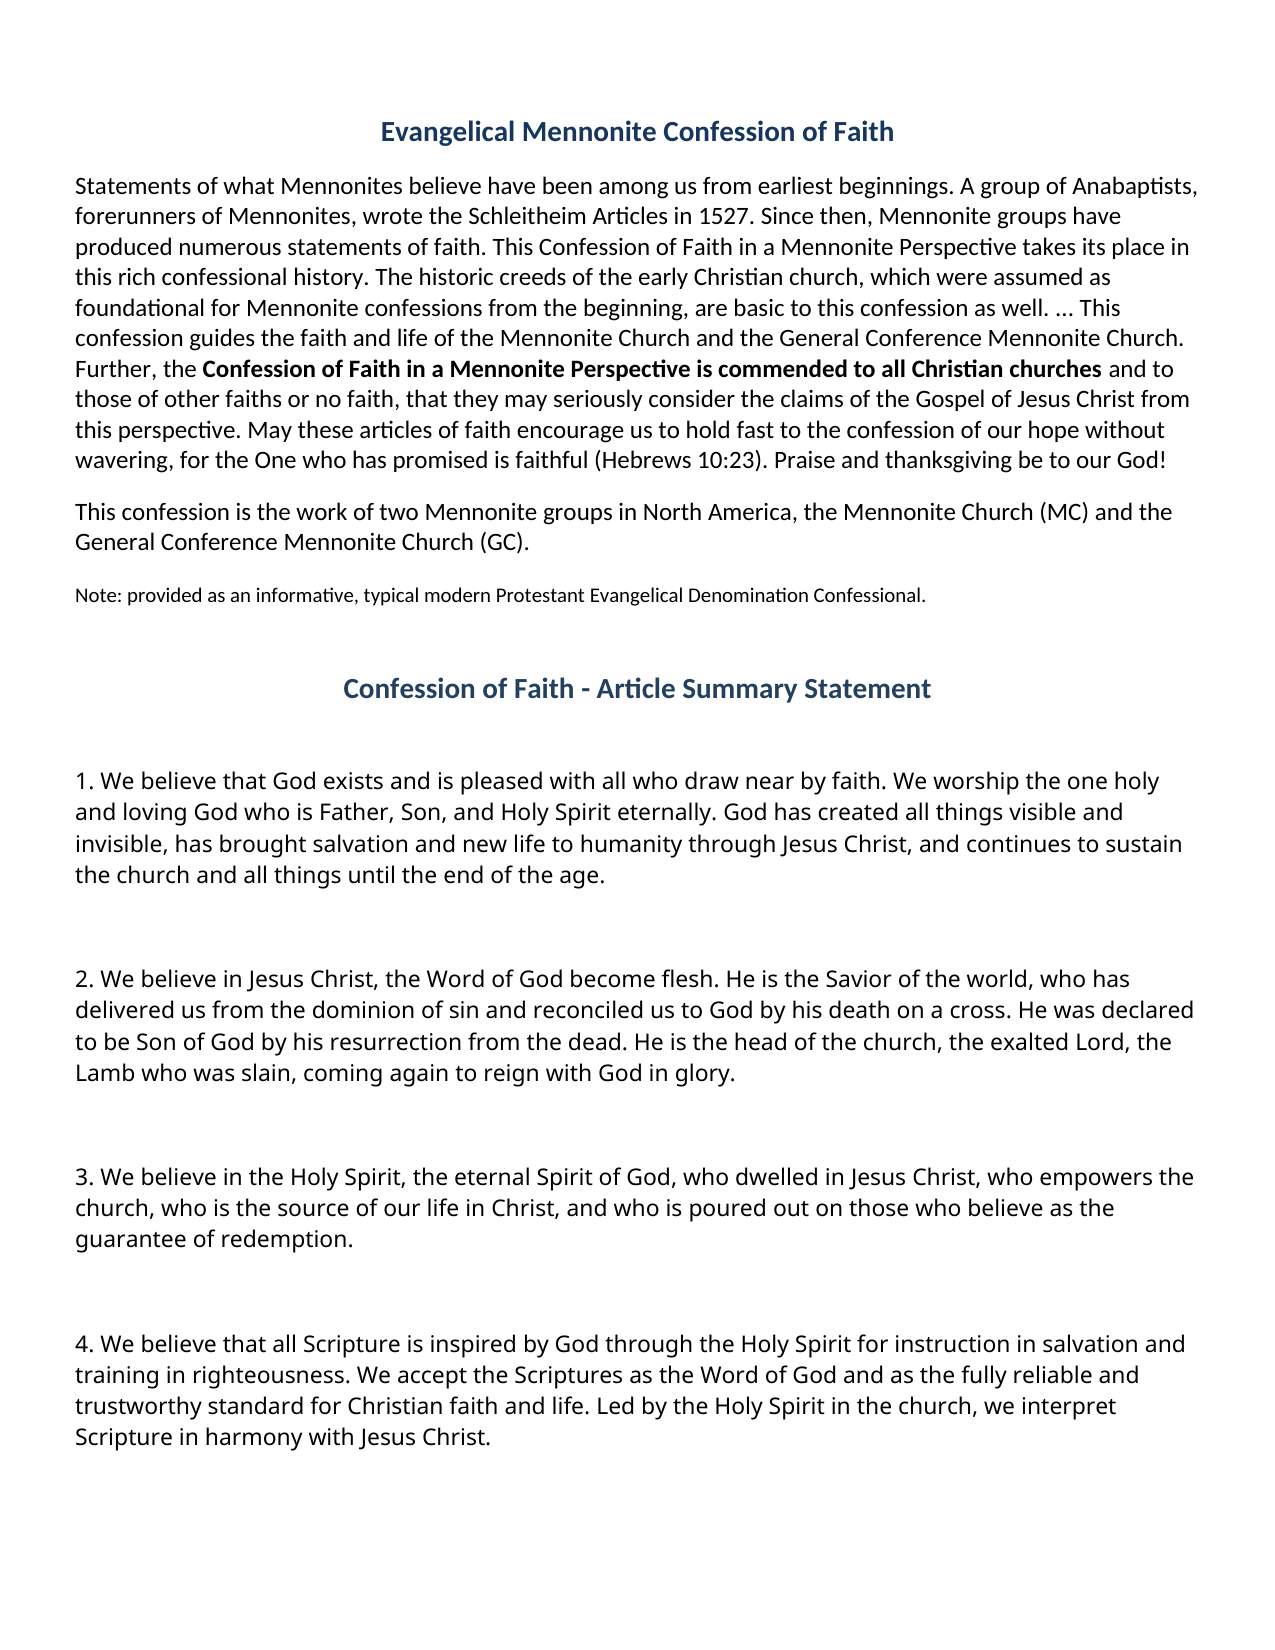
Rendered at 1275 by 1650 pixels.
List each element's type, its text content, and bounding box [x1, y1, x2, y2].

text Confession of Faith - Article Summary Statement [75, 670, 1200, 706]
text This confession is the work of two Mennonite groups in North America, the Mennonite Church (MC) and the General Conference Mennonite Church (GC). [75, 496, 1200, 557]
text 1. We believe that God exists and is pleased with all who draw near by faith. We worship the one holy and loving God who is Father, Son, and Holy Spirit eternally. God has created all things visible and invisible, has brought salvation and new life to humanity through Jesus Christ, and continues to sustain the church and all things until the end of the age. [75, 765, 1200, 890]
text 2. We believe in Jesus Christ, the Word of God become flesh. He is the Savior of the world, who has delivered us from the dominion of sin and reconciled us to God by his death on a cross. He was declared to be Son of God by his resurrection from the dead. He is the head of the church, the exalted Lord, the Lamb who was slain, coming again to reign with God in glory. [75, 963, 1200, 1088]
text 4. We believe that all Scripture is inspired by God through the Holy Spirit for instruction in salvation and training in righteousness. We accept the Scriptures as the Word of God and as the fully reliable and trustworthy standard for Christian faith and life. Led by the Holy Spirit in the church, we interpret Scripture in harmony with Jesus Christ. [75, 1327, 1200, 1452]
text 3. We believe in the Holy Spirit, the eternal Spirit of God, who dwelled in Jesus Christ, who empowers the church, who is the source of our life in Christ, and who is poured out on those who believe as the guarantee of redemption. [75, 1161, 1200, 1254]
subtitle Evangelical Mennonite Confession of Faith [75, 113, 1200, 149]
text Statements of what Mennonites believe have been among us from earliest beginnings. A group of Anabaptists, forerunners of Mennonites, wrote the Schleitheim Articles in 1527. Since then, Mennonite groups have produced numerous statements of faith. This Confession of Faith in a Mennonite Perspective takes its place in this rich confessional history. The historic creeds of the early Christian church, which were assumed as foundational for Mennonite confessions from the beginning, are basic to this confession as well. ... This confession guides the faith and life of the Mennonite Church and the General Conference Mennonite Church. Further, the Confession of Faith in a Mennonite Perspective is commended to all Christian churches and to those of other faiths or no faith, that they may seriously consider the claims of the Gospel of Jesus Christ from this perspective. May these articles of faith encourage us to hold fast to the confession of our hope without wavering, for the One who has promised is faithful (Hebrews 10:23). Praise and thanksgiving be to our God! [75, 170, 1200, 475]
text Note: provided as an informative, typical modern Protestant Evangelical Denomination Confessional. [75, 578, 1200, 608]
